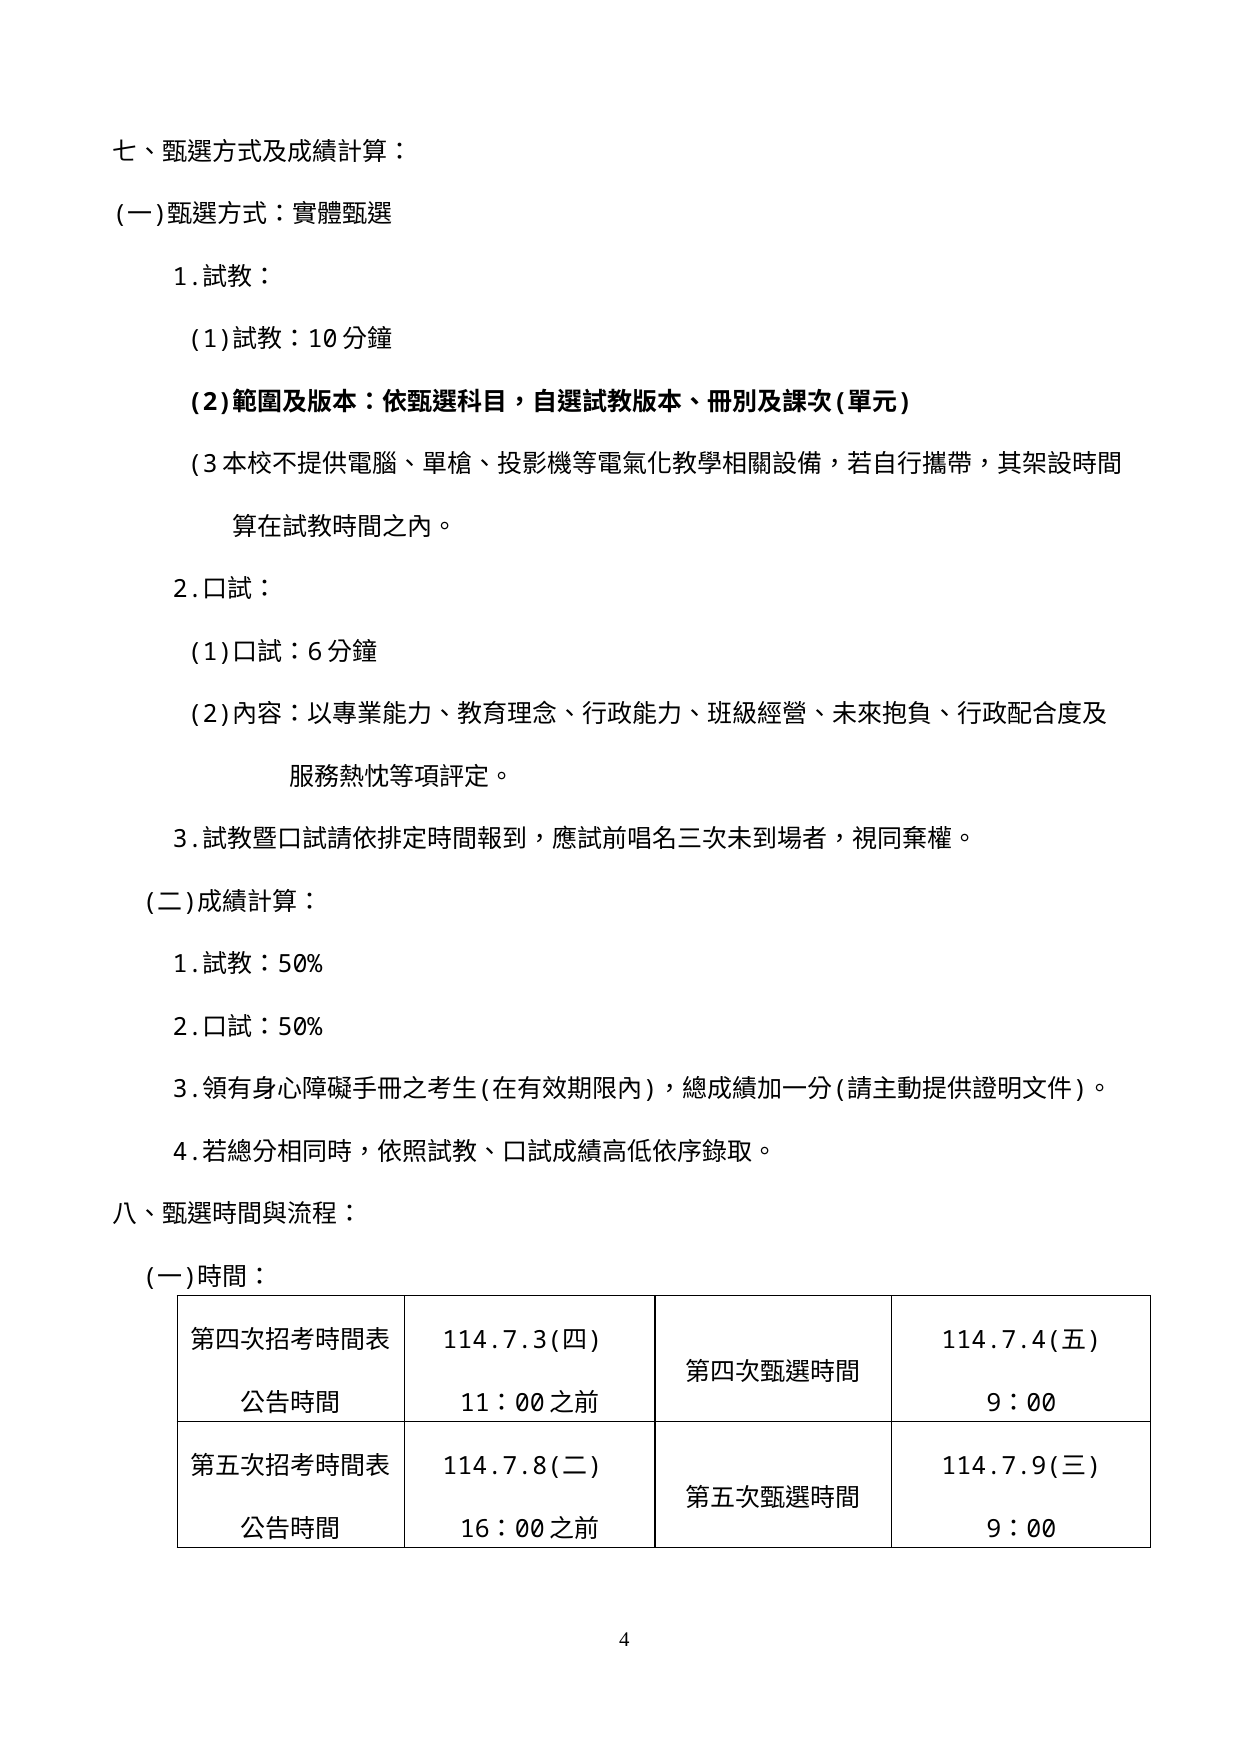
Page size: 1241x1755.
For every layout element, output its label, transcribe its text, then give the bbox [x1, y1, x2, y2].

table_header 114.7.3(四) 11：00之前 [405, 1296, 654, 1421]
table_cell 第五次招考時間表公告時間 [178, 1422, 404, 1547]
text (3本校不提供電腦、單槍、投影機等電氣化教學相關設備，若自行攜帶，其架設時間 [112, 420, 1128, 483]
text 七、甄選方式及成績計算： [112, 108, 1128, 170]
table_header 第四次招考時間表公告時間 [178, 1296, 404, 1421]
text 1.試教： [112, 233, 1128, 295]
text 4.若總分相同時，依照試教、口試成績高低依序錄取。 [112, 1108, 1128, 1170]
text (1)口試：6分鐘 [112, 608, 1128, 670]
table_cell 114.7.8(二) 16：00之前 [405, 1422, 654, 1547]
table_header 第四次甄選時間 [656, 1296, 891, 1421]
table_cell 114.7.9(三) 9：00 [892, 1422, 1150, 1547]
text 3.領有身心障礙手冊之考生(在有效期限內)，總成績加一分(請主動提供證明文件)。 [112, 1045, 1128, 1108]
text (一)時間： [112, 1233, 1128, 1295]
text 八、甄選時間與流程： [112, 1170, 1128, 1233]
table_header 114.7.4(五) 9：00 [892, 1296, 1150, 1421]
text 2.口試：50% [112, 983, 1128, 1045]
text (2)範圍及版本：依甄選科目，自選試教版本、冊別及課次(單元) [112, 358, 1128, 420]
text (二)成績計算： [112, 858, 1128, 920]
text 1.試教：50% [112, 920, 1128, 983]
text 3.試教暨口試請依排定時間報到，應試前唱名三次未到場者，視同棄權。 [112, 795, 1128, 858]
table_cell 第五次甄選時間 [656, 1422, 891, 1547]
text 算在試教時間之內。 [112, 483, 1128, 545]
text 2.口試： [112, 545, 1128, 608]
text (一)甄選方式：實體甄選 [112, 170, 1128, 233]
text (1)試教：10分鐘 [112, 295, 1128, 358]
text (2)內容：以專業能力、教育理念、行政能力、班級經營、未來抱負、行政配合度及服務熱忱等項評定。 [112, 670, 1128, 795]
